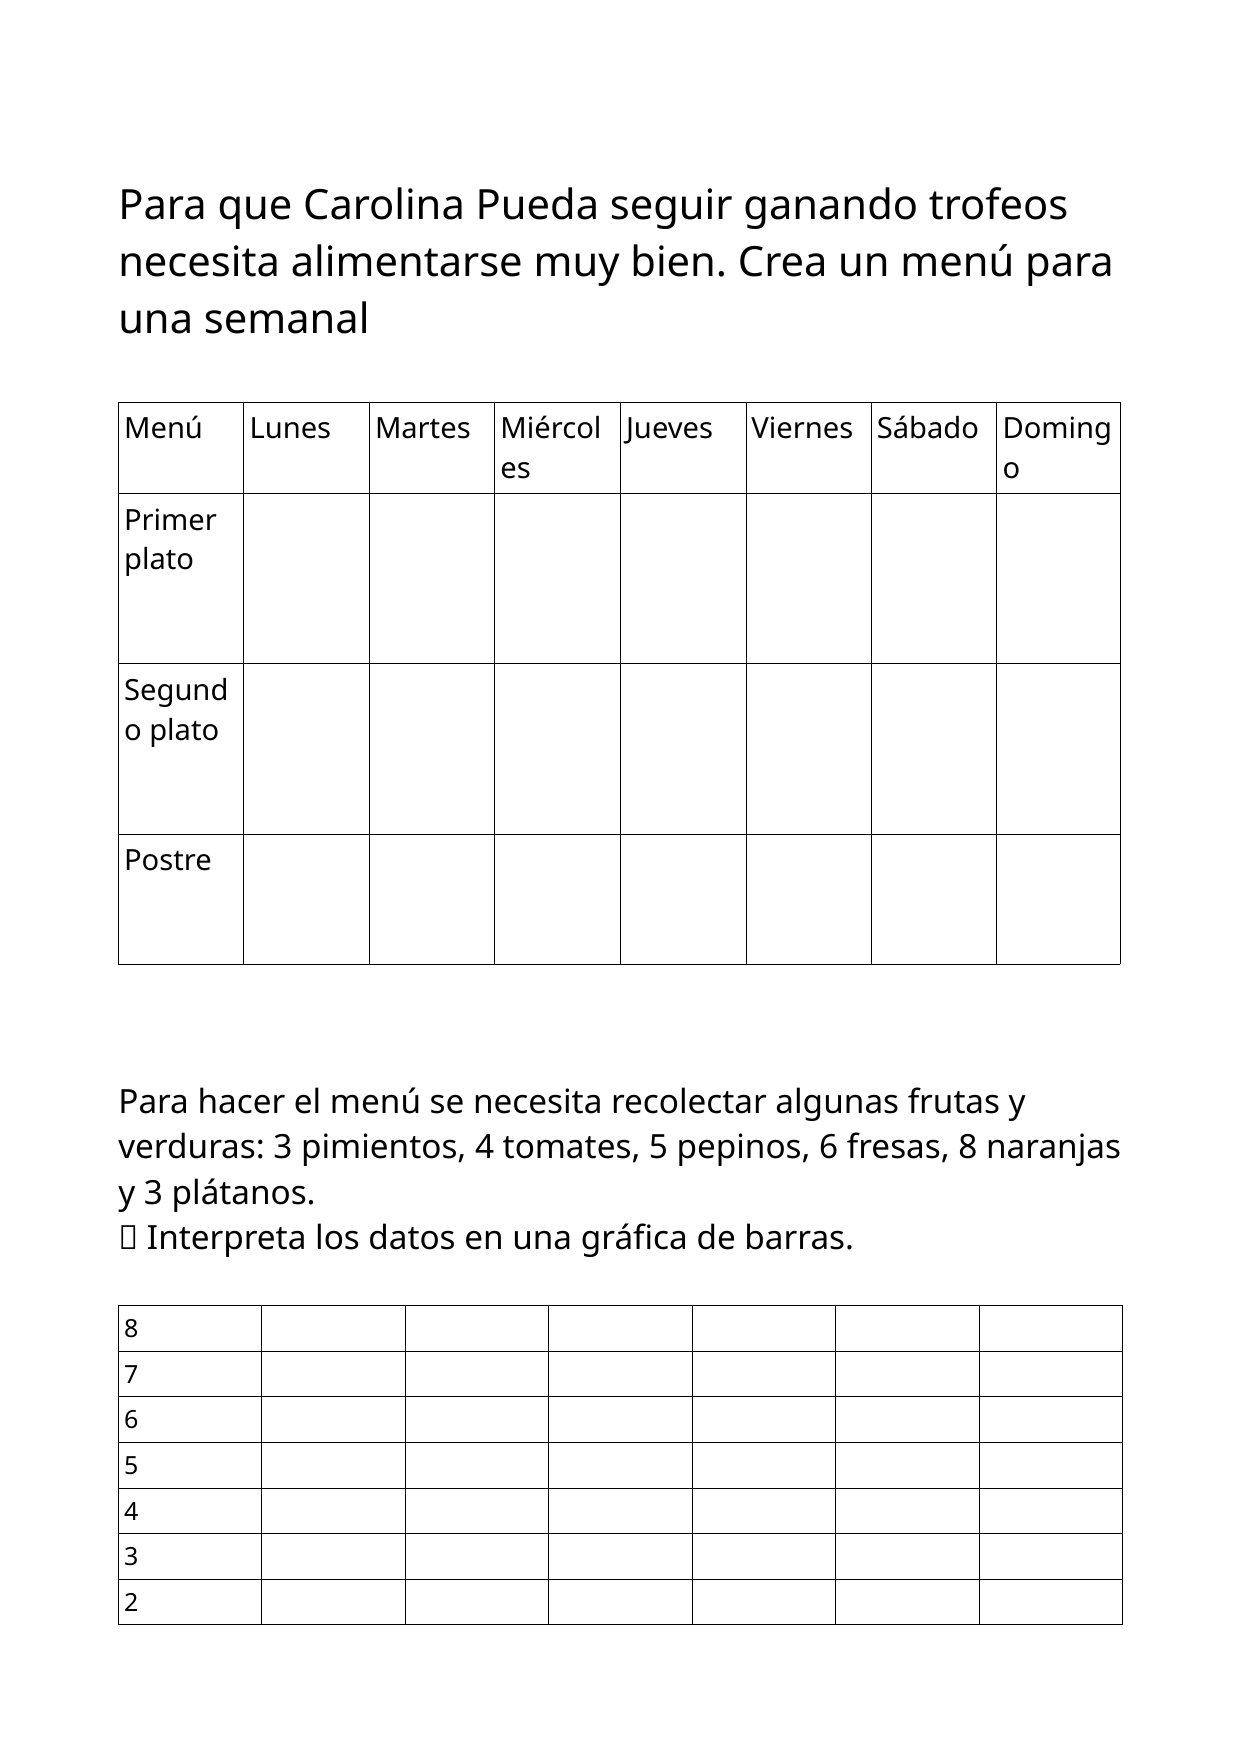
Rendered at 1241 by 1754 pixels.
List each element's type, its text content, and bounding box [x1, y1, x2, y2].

table_cell [693, 1397, 835, 1442]
table_cell [980, 1534, 1122, 1579]
table_cell [495, 664, 620, 833]
table_cell [406, 1443, 548, 1487]
table_cell [549, 1580, 692, 1624]
table_cell 7 [119, 1352, 261, 1396]
table_header [549, 1306, 692, 1351]
table_cell [980, 1580, 1122, 1624]
table_cell [370, 494, 494, 663]
table_cell Segundo plato [119, 664, 243, 833]
table_cell [495, 835, 620, 964]
text Para que Carolina Pueda seguir ganando trofeos necesita alimentarse muy bien. Crea un menú para una semanal [118, 175, 1122, 345]
table_cell [262, 1489, 405, 1533]
table_cell [549, 1489, 692, 1533]
table_cell [406, 1489, 548, 1533]
table_cell [406, 1397, 548, 1442]
table_cell [262, 1443, 405, 1487]
table_cell 3 [119, 1534, 261, 1579]
table_cell [747, 494, 871, 663]
table_cell [836, 1352, 979, 1396]
table_header [693, 1306, 835, 1351]
table_cell [262, 1352, 405, 1396]
table_cell [872, 835, 996, 964]
table_cell [747, 664, 871, 833]
table_cell [549, 1443, 692, 1487]
table_header Martes [370, 403, 494, 493]
table_cell [997, 494, 1120, 663]
table_cell [872, 494, 996, 663]
text Para hacer el menú se necesita recolectar algunas frutas y verduras: 3 pimientos, 4 tomates, 5 pepinos, 6 fresas, 8 naranjas y 3 plátanos. [118, 1078, 1122, 1214]
table_cell [244, 494, 369, 663]
table_cell [693, 1489, 835, 1533]
table_header [980, 1306, 1122, 1351]
table_cell [997, 835, 1120, 964]
table_cell [262, 1534, 405, 1579]
table_cell [836, 1443, 979, 1487]
table_cell [997, 664, 1120, 833]
table_header [836, 1306, 979, 1351]
table_header Domingo [997, 403, 1120, 493]
table_cell [244, 664, 369, 833]
table_cell 5 [119, 1443, 261, 1487]
table_cell [980, 1489, 1122, 1533]
table_cell [549, 1352, 692, 1396]
table_cell [836, 1580, 979, 1624]
table_header 8 [119, 1306, 261, 1351]
table_cell [406, 1352, 548, 1396]
table_header Menú [119, 403, 243, 493]
table_cell [747, 835, 871, 964]
table_header Viernes [747, 403, 871, 493]
text  Interpreta los datos en una gráfica de barras. [118, 1214, 1122, 1259]
table_cell [980, 1443, 1122, 1487]
table_header Lunes [244, 403, 369, 493]
table_cell [693, 1352, 835, 1396]
table_cell [836, 1397, 979, 1442]
table_cell [406, 1580, 548, 1624]
table_cell [370, 835, 494, 964]
table_cell [621, 664, 746, 833]
table_cell [693, 1534, 835, 1579]
table_header Jueves [621, 403, 746, 493]
table_cell 6 [119, 1397, 261, 1442]
table_cell Postre [119, 835, 243, 964]
table_cell [621, 494, 746, 663]
table_cell [244, 835, 369, 964]
table_cell [980, 1352, 1122, 1396]
table_cell [262, 1397, 405, 1442]
table_header Miércoles [495, 403, 620, 493]
table_header [262, 1306, 405, 1351]
table_cell 2 [119, 1580, 261, 1624]
table_cell 4 [119, 1489, 261, 1533]
table_cell [549, 1397, 692, 1442]
table_cell [836, 1489, 979, 1533]
table_cell [549, 1534, 692, 1579]
table_cell [836, 1534, 979, 1579]
table_cell [693, 1443, 835, 1487]
table_cell Primer plato [119, 494, 243, 663]
table_header Sábado [872, 403, 996, 493]
table_cell [621, 835, 746, 964]
table_cell [980, 1397, 1122, 1442]
table_cell [495, 494, 620, 663]
table_cell [262, 1580, 405, 1624]
table_header [406, 1306, 548, 1351]
table_cell [693, 1580, 835, 1624]
table_cell [370, 664, 494, 833]
table_cell [406, 1534, 548, 1579]
table_cell [872, 664, 996, 833]
